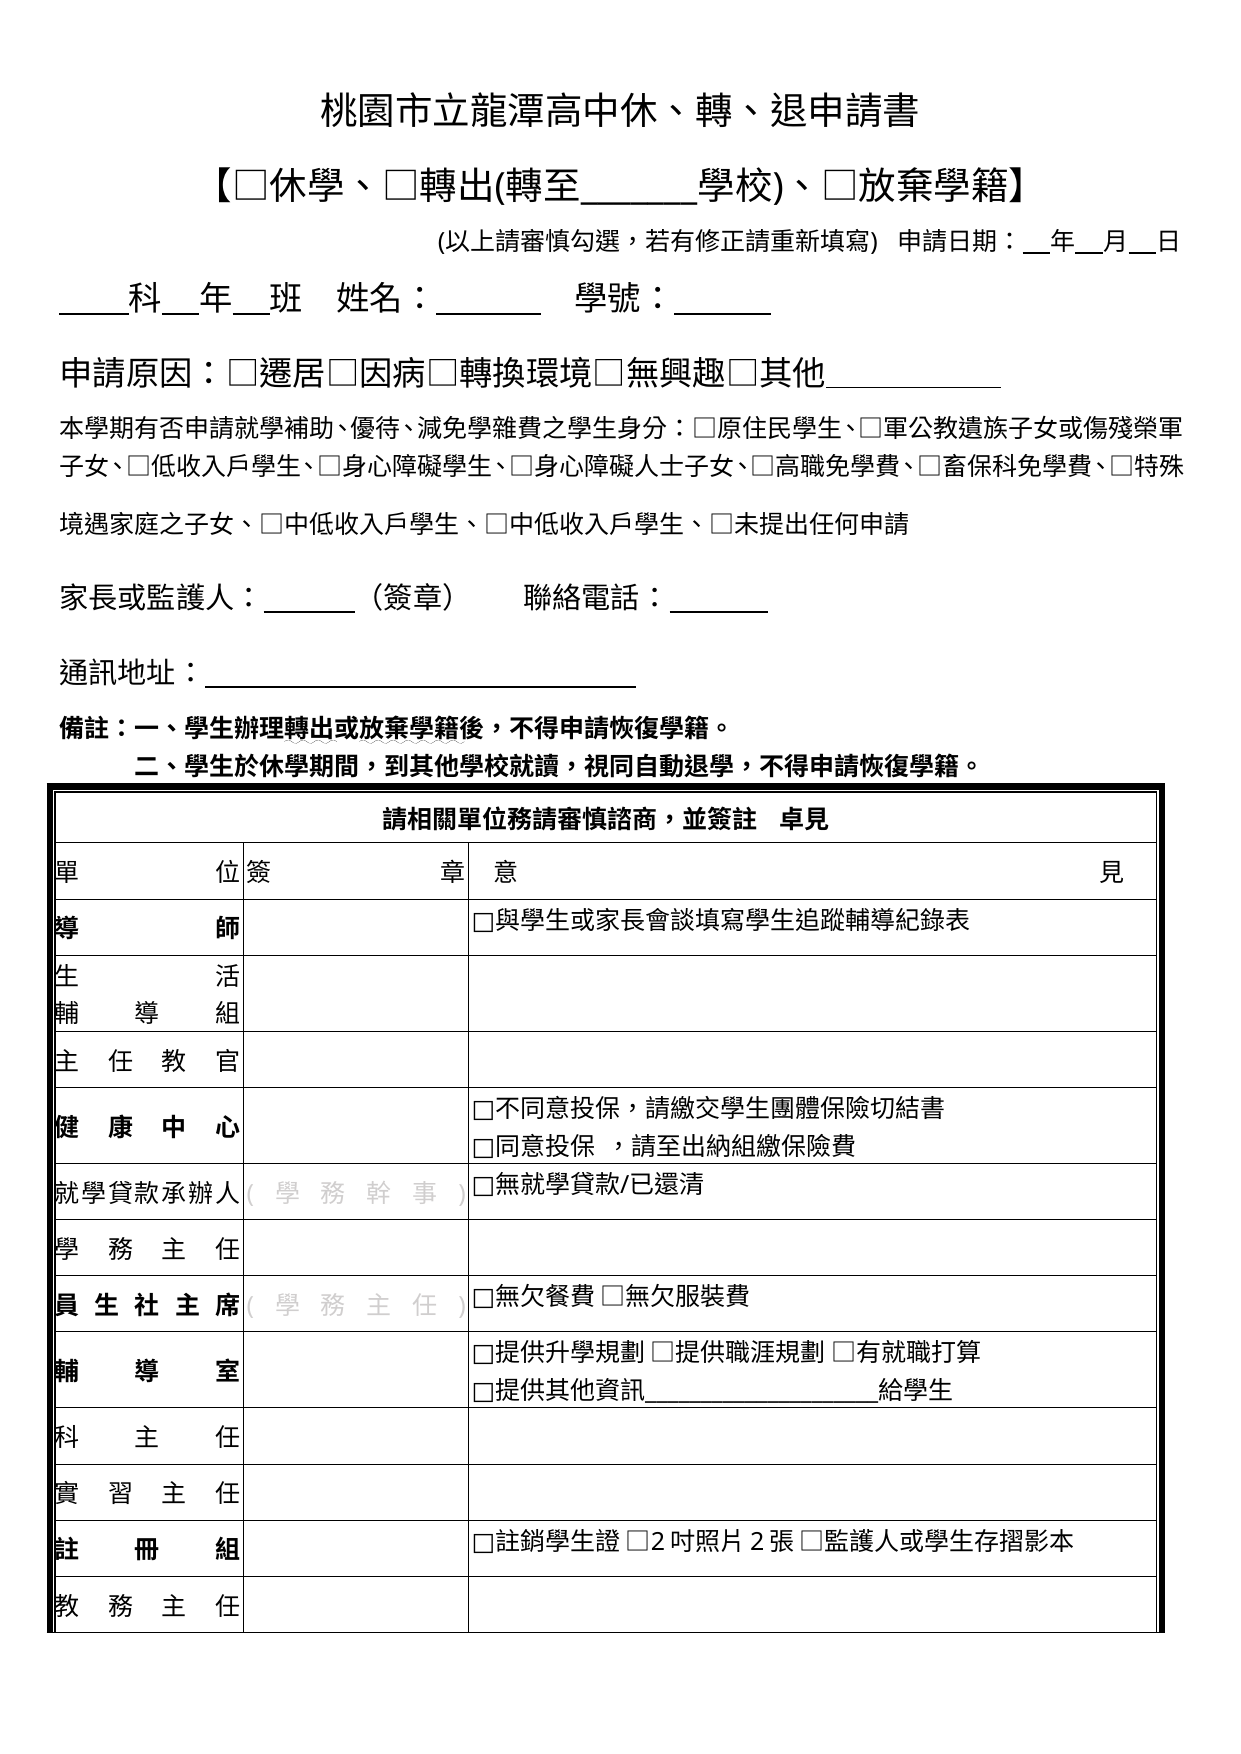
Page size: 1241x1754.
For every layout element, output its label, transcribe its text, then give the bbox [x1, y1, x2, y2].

text 二、學生於休學期間，到其他學校就讀，視同自動退學，不得申請恢復學籍。 [134, 746, 1183, 783]
table_cell [244, 1220, 468, 1275]
table_cell 主任教官 [56, 1032, 243, 1087]
table_cell [244, 1408, 468, 1463]
table_cell 註冊組 [56, 1521, 243, 1576]
table_cell 導師 [56, 900, 243, 954]
table_cell [469, 1220, 1156, 1275]
table_cell 教務主任 [56, 1577, 243, 1632]
table_cell 實習主任 [56, 1465, 243, 1519]
table_cell (學務主任) [244, 1276, 468, 1331]
table_cell [244, 1032, 468, 1087]
table_cell (學務幹事) [244, 1164, 468, 1219]
text 本學期有否申請就學補助、優待、減免學雜費之學生身分：□原住民學生、□軍公教遺族子女或傷殘榮軍子女、□低收入戶學生、□身心障礙學生、□身心障礙人士子女、□高職免學費、□畜保科免學費、□特殊境遇家庭之子女、□中低收入戶學生、□中低收入戶學生、□未提出任何申請 [59, 408, 1183, 558]
text 科 年 班 姓名： 學號： [59, 258, 1183, 333]
table_cell [244, 1088, 468, 1163]
table_cell 意見 [469, 843, 1156, 898]
table_cell 就學貸款承辦人 [56, 1164, 243, 1219]
table_cell [469, 1577, 1156, 1632]
table_cell □無就學貸款/已還清 [469, 1164, 1156, 1219]
table_cell □與學生或家長會談填寫學生追蹤輔導紀錄表 [469, 900, 1156, 954]
text 備註：一、學生辦理轉出或放棄學籍後，不得申請恢復學籍。 [59, 708, 1183, 746]
text 通訊地址： [59, 633, 1183, 708]
table_cell [244, 1577, 468, 1632]
table_cell 學務主任 [56, 1220, 243, 1275]
text 桃園市立龍潭高中休、轉、退申請書 [59, 71, 1181, 146]
table_cell [244, 1521, 468, 1576]
table_cell [244, 900, 468, 954]
table_cell 科主任 [56, 1408, 243, 1463]
text (以上請審慎勾選，若有修正請重新填寫) 申請日期： 年 月 日 [59, 221, 1181, 258]
table_cell [469, 956, 1156, 1031]
table_cell 健康中心 [56, 1088, 243, 1163]
table_cell [469, 1032, 1156, 1087]
table_cell 簽章 [244, 843, 468, 898]
table_cell 員生社主席 [56, 1276, 243, 1331]
table_cell □提供升學規劃 □提供職涯規劃 □有就職打算 □提供其他資訊_____________________給學生 [469, 1332, 1156, 1407]
text 家長或監護人： （簽章） 聯絡電話： [59, 558, 1183, 633]
table_cell □不同意投保，請繳交學生團體保險切結書 □同意投保 ，請至出納組繳保險費 [469, 1088, 1156, 1163]
table_cell 生活 輔導組 [56, 956, 243, 1031]
table_cell [244, 956, 468, 1031]
table_cell 單位 [56, 843, 243, 898]
table_cell [469, 1465, 1156, 1519]
table_cell [469, 1408, 1156, 1463]
text 【□休學、□轉出(轉至_______學校)、□放棄學籍】 [59, 146, 1181, 221]
table_cell [244, 1332, 468, 1407]
table_header 請相關單位務請審慎諮商，並簽註 卓見 [56, 793, 1156, 842]
table_cell □註銷學生證 □2吋照片2張 □監護人或學生存摺影本 [469, 1521, 1156, 1576]
table_cell 輔導室 [56, 1332, 243, 1407]
text 申請原因：□遷居□因病□轉換環境□無興趣□其他 [59, 333, 1181, 408]
table_cell [244, 1465, 468, 1519]
table_cell □無欠餐費 □無欠服裝費 [469, 1276, 1156, 1331]
